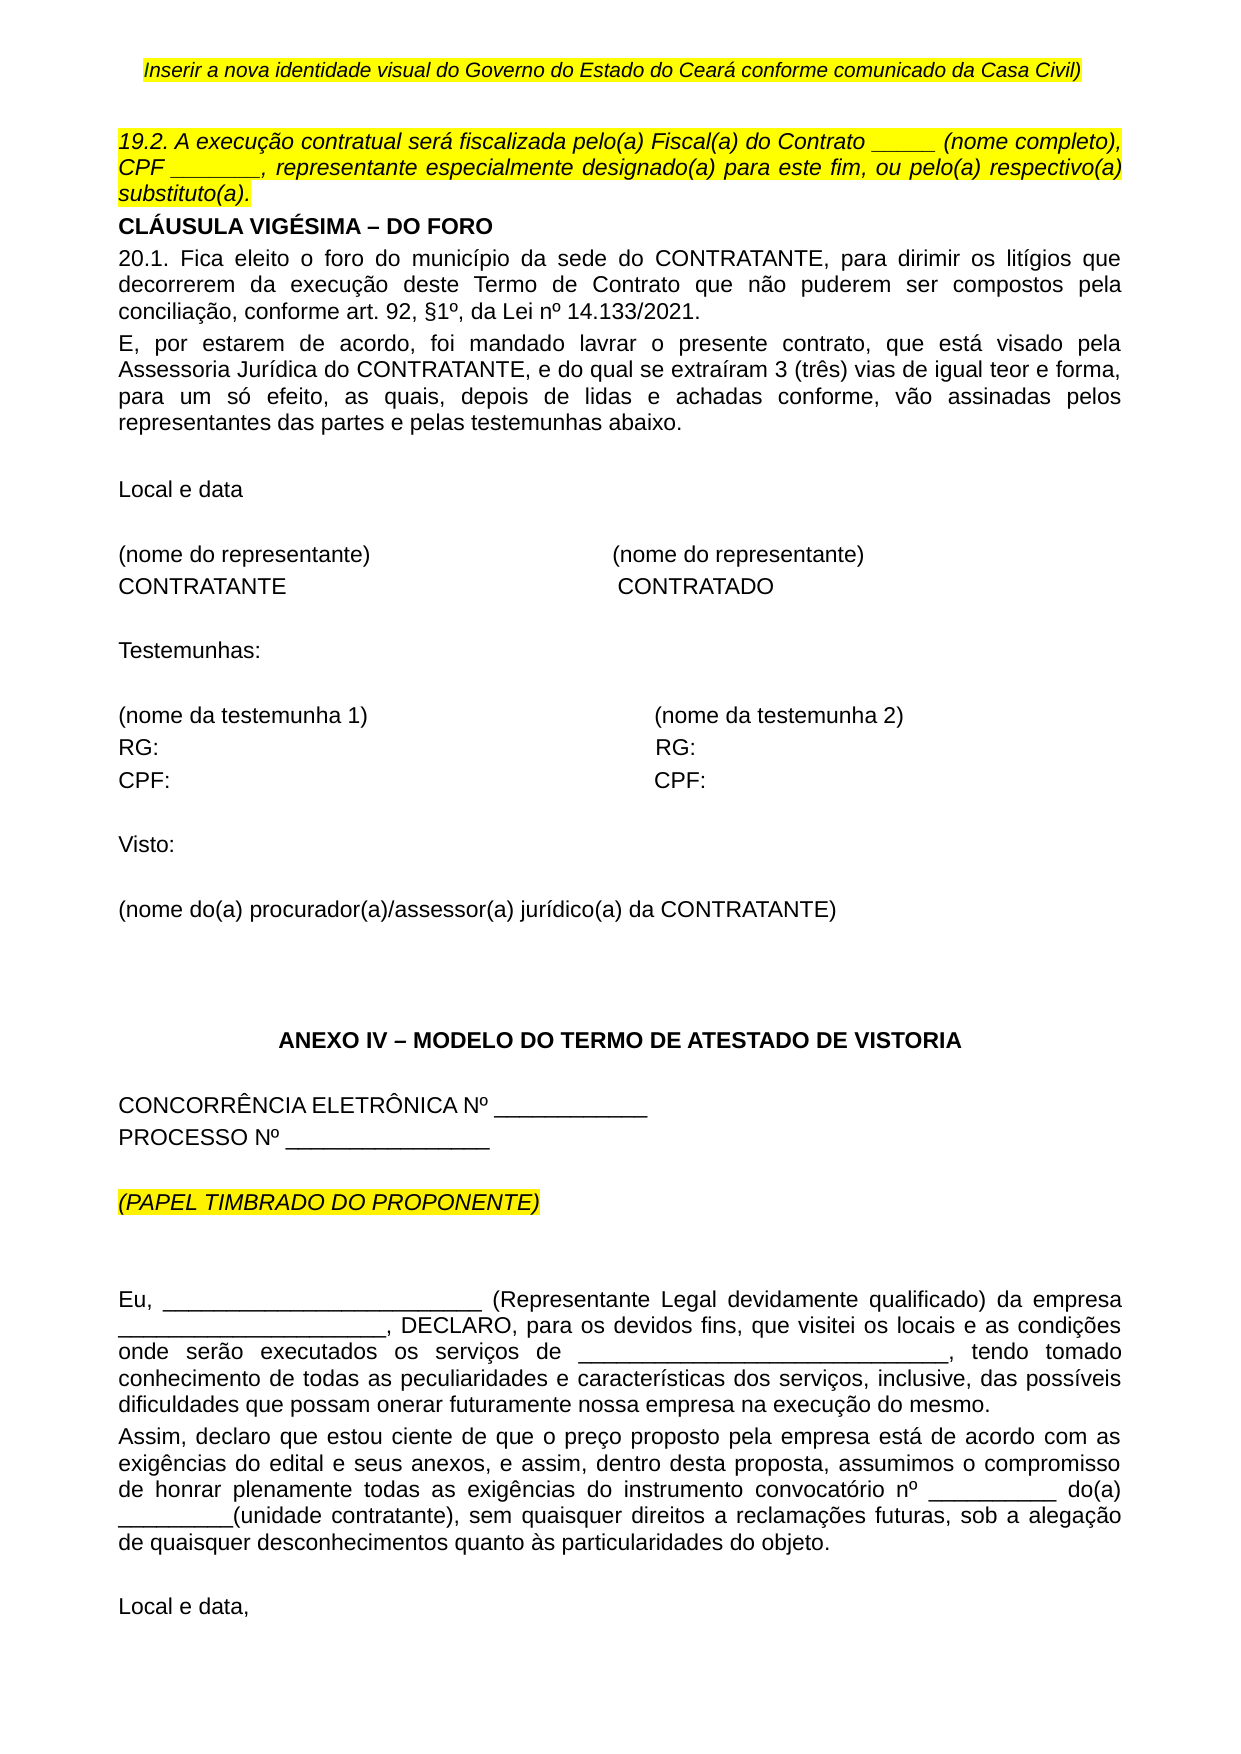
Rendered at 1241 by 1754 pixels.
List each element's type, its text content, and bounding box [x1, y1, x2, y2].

text (nome do(a) procurador(a)/assessor(a) jurídico(a) da CONTRATANTE) [118, 896, 1122, 922]
text 20.1. Fica eleito o foro do município da sede do CONTRATANTE, para dirimir os litígios que decorrerem da execução deste Termo de Contrato que não puderem ser compostos pela conciliação, conforme art. 92, §1º, da Lei nº 14.133/2021. [118, 245, 1122, 324]
text (PAPEL TIMBRADO DO PROPONENTE) [118, 1189, 1122, 1215]
text ANEXO IV – MODELO DO TERMO DE ATESTADO DE VISTORIA [118, 1027, 1122, 1054]
text Assim, declaro que estou ciente de que o preço proposto pela empresa está de acordo com as exigências do edital e seus anexos, e assim, dentro desta proposta, assumimos o compromisso de honrar plenamente todas as exigências do instrumento convocatório nº __________ do(a) _________(unidade contratante), sem quaisquer direitos a reclamações futuras, sob a alegação de quaisquer desconhecimentos quanto às particularidades do objeto. [118, 1423, 1122, 1555]
text E, por estarem de acordo, foi mandado lavrar o presente contrato, que está visado pela Assessoria Jurídica do CONTRATANTE, e do qual se extraíram 3 (três) vias de igual teor e forma, para um só efeito, as quais, depois de lidas e achadas conforme, vão assinadas pelos representantes das partes e pelas testemunhas abaixo. [118, 330, 1122, 435]
text CONCORRÊNCIA ELETRÔNICA Nº ____________ [118, 1092, 1122, 1118]
text Local e data, [118, 1593, 1122, 1620]
text (nome da testemunha 1) (nome da testemunha 2) [118, 702, 1122, 728]
text 19.2. A execução contratual será fiscalizada pelo(a) Fiscal(a) do Contrato _____ (nome completo), CPF _______, representante especialmente designado(a) para este fim, ou pelo(a) respectivo(a) substituto(a). [118, 128, 1122, 207]
text CLÁUSULA VIGÉSIMA – DO FORO [118, 213, 1122, 239]
text (nome do representante) (nome do representante) [118, 541, 1122, 567]
text PROCESSO Nº ________________ [118, 1124, 1122, 1151]
text Visto: [118, 831, 1122, 857]
text Testemunhas: [118, 637, 1122, 664]
text RG: RG: [118, 734, 1122, 761]
text Eu, _________________________ (Representante Legal devidamente qualificado) da empresa _____________________, DECLARO, para os devidos fins, que visitei os locais e as condições onde serão executados os serviços de _____________________________, tendo tomado conhecimento de todas as peculiaridades e características dos serviços, inclusive, das possíveis dificuldades que possam onerar futuramente nossa empresa na execução do mesmo. [118, 1286, 1122, 1417]
text CPF: CPF: [118, 767, 1122, 793]
text CONTRATANTE CONTRATADO [118, 573, 1122, 599]
text Local e data [118, 476, 1122, 502]
